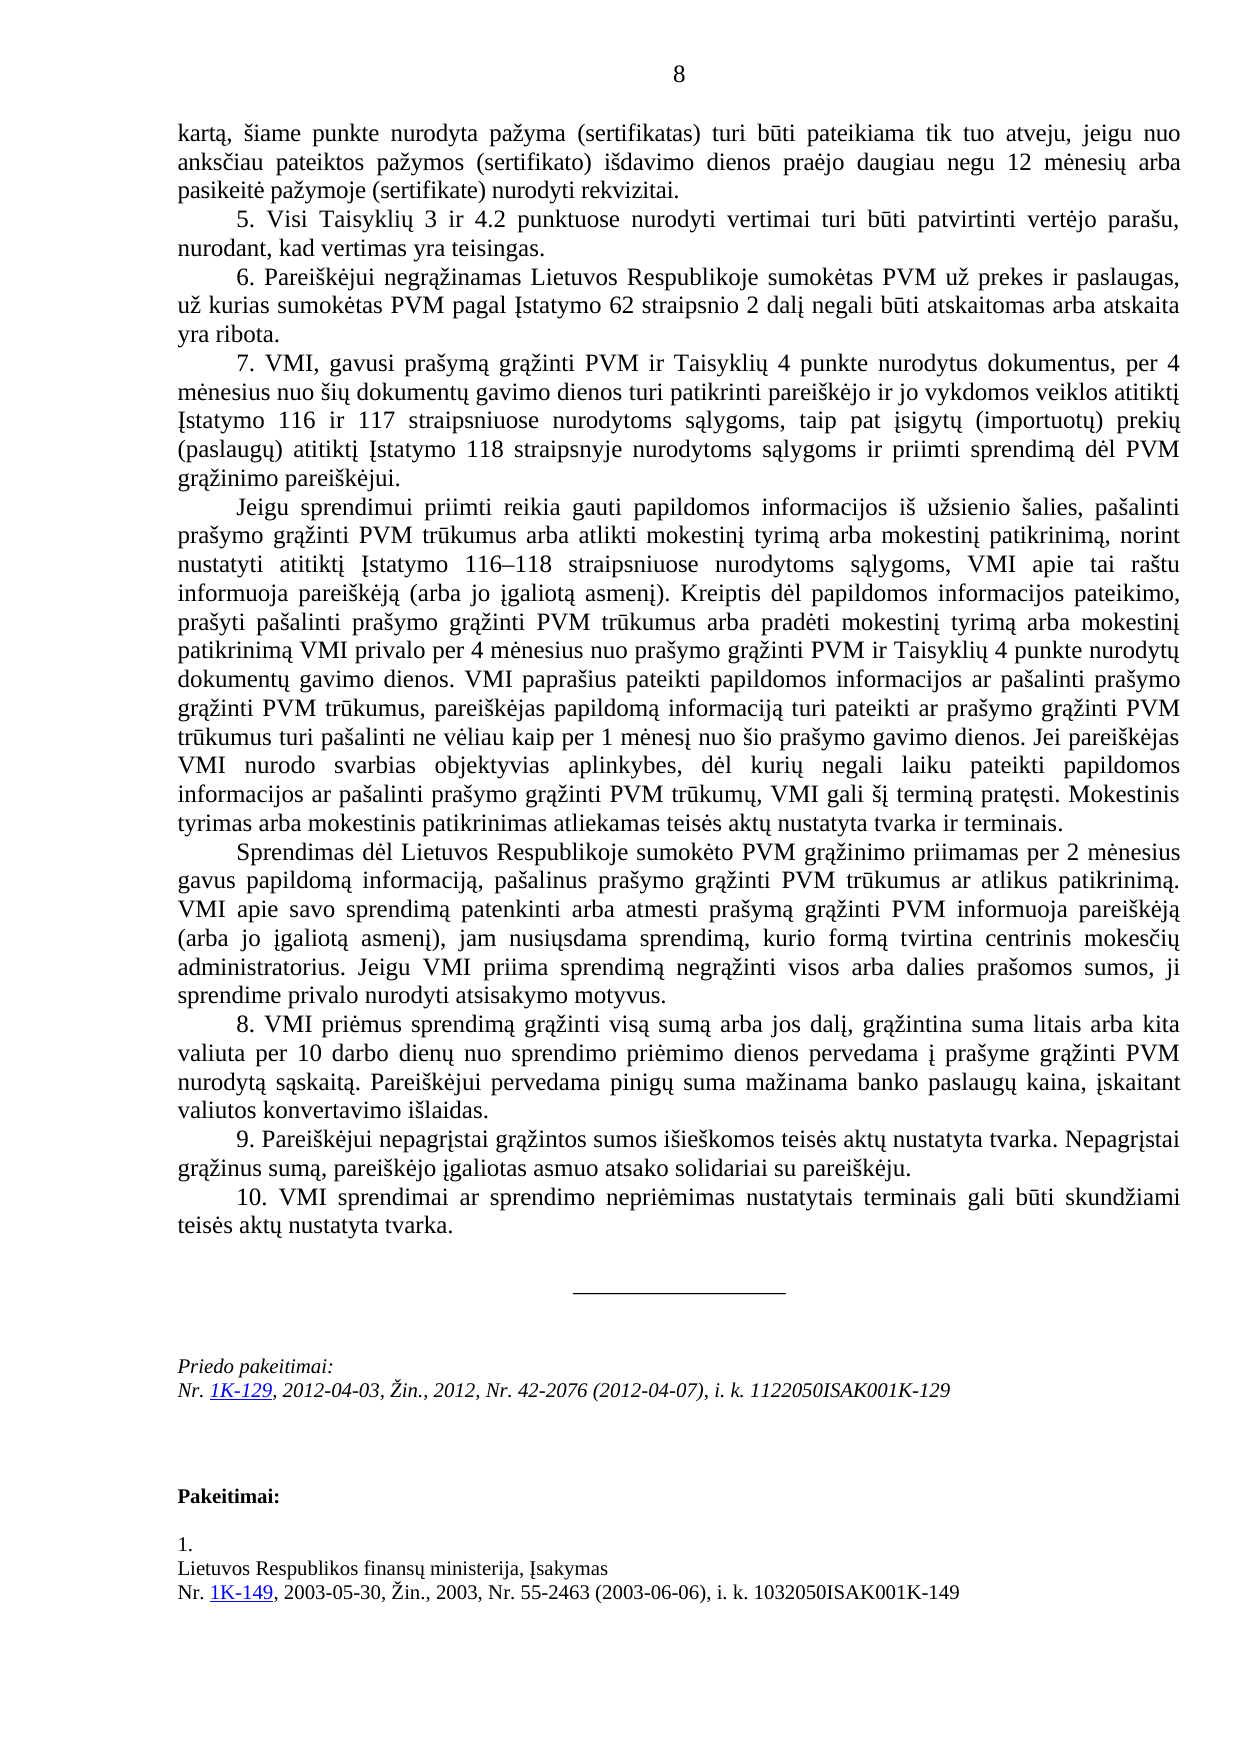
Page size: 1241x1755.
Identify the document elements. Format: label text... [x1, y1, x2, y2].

text Sprendimas dėl Lietuvos Respublikoje sumokėto PVM grąžinimo priimamas per 2 mėnesius gavus papildomą informaciją, pašalinus prašymo grąžinti PVM trūkumus ar atlikus patikrinimą. VMI apie savo sprendimą patenkinti arba atmesti prašymą grąžinti PVM informuoja pareiškėją (arba jo įgaliotą asmenį), jam nusiųsdama sprendimą, kurio formą tvirtina centrinis mokesčių administratorius. Jeigu VMI priima sprendimą negrąžinti visos arba dalies prašomos sumos, ji sprendime privalo nurodyti atsisakymo motyvus. [177, 837, 1181, 1009]
text Nr. 1K-149, 2003-05-30, Žin., 2003, Nr. 55-2463 (2003-06-06), i. k. 1032050ISAK001K-149 [177, 1580, 1181, 1604]
text 9. Pareiškėjui nepagrįstai grąžintos sumos išieškomos teisės aktų nustatyta tvarka. Nepagrįstai grąžinus sumą, pareiškėjo įgaliotas asmuo atsako solidariai su pareiškėju. [177, 1124, 1181, 1182]
text 7. VMI, gavusi prašymą grąžinti PVM ir Taisyklių 4 punkte nurodytus dokumentus, per 4 mėnesius nuo šių dokumentų gavimo dienos turi patikrinti pareiškėjo ir jo vykdomos veiklos atitiktį Įstatymo 116 ir 117 straipsniuose nurodytoms sąlygoms, taip pat įsigytų (importuotų) prekių (paslaugų) atitiktį Įstatymo 118 straipsnyje nurodytoms sąlygoms ir priimti sprendimą dėl PVM grąžinimo pareiškėjui. [177, 348, 1181, 492]
text 1. [177, 1532, 1181, 1556]
text kartą, šiame punkte nurodyta pažyma (sertifikatas) turi būti pateikiama tik tuo atveju, jeigu nuo anksčiau pateiktos pažymos (sertifikato) išdavimo dienos praėjo daugiau negu 12 mėnesių arba pasikeitė pažymoje (sertifikate) nurodyti rekvizitai. [177, 118, 1181, 204]
text _________________ [177, 1268, 1181, 1297]
text 6. Pareiškėjui negrąžinamas Lietuvos Respublikoje sumokėtas PVM už prekes ir paslaugas, už kurias sumokėtas PVM pagal Įstatymo 62 straipsnio 2 dalį negali būti atskaitomas arba atskaita yra ribota. [177, 262, 1181, 348]
text Priedo pakeitimai: [177, 1354, 1181, 1378]
text 5. Visi Taisyklių 3 ir 4.2 punktuose nurodyti vertimai turi būti patvirtinti vertėjo parašu, nurodant, kad vertimas yra teisingas. [177, 204, 1181, 262]
text Pakeitimai: [177, 1484, 1181, 1508]
text 10. VMI sprendimai ar sprendimo nepriėmimas nustatytais terminais gali būti skundžiami teisės aktų nustatyta tvarka. [177, 1182, 1181, 1239]
text Nr. 1K-129, 2012-04-03, Žin., 2012, Nr. 42-2076 (2012-04-07), i. k. 1122050ISAK001K-129 [177, 1378, 1181, 1402]
text Jeigu sprendimui priimti reikia gauti papildomos informacijos iš užsienio šalies, pašalinti prašymo grąžinti PVM trūkumus arba atlikti mokestinį tyrimą arba mokestinį patikrinimą, norint nustatyti atitiktį Įstatymo 116–118 straipsniuose nurodytoms sąlygoms, VMI apie tai raštu informuoja pareiškėją (arba jo įgaliotą asmenį). Kreiptis dėl papildomos informacijos pateikimo, prašyti pašalinti prašymo grąžinti PVM trūkumus arba pradėti mokestinį tyrimą arba mokestinį patikrinimą VMI privalo per 4 mėnesius nuo prašymo grąžinti PVM ir Taisyklių 4 punkte nurodytų dokumentų gavimo dienos. VMI paprašius pateikti papildomos informacijos ar pašalinti prašymo grąžinti PVM trūkumus, pareiškėjas papildomą informaciją turi pateikti ar prašymo grąžinti PVM trūkumus turi pašalinti ne vėliau kaip per 1 mėnesį nuo šio prašymo gavimo dienos. Jei pareiškėjas VMI nurodo svarbias objektyvias aplinkybes, dėl kurių negali laiku pateikti papildomos informacijos ar pašalinti prašymo grąžinti PVM trūkumų, VMI gali šį terminą pratęsti. Mokestinis tyrimas arba mokestinis patikrinimas atliekamas teisės aktų nustatyta tvarka ir terminais. [177, 492, 1181, 837]
text 8. VMI priėmus sprendimą grąžinti visą sumą arba jos dalį, grąžintina suma litais arba kita valiuta per 10 darbo dienų nuo sprendimo priėmimo dienos pervedama į prašyme grąžinti PVM nurodytą sąskaitą. Pareiškėjui pervedama pinigų suma mažinama banko paslaugų kaina, įskaitant valiutos konvertavimo išlaidas. [177, 1009, 1181, 1124]
text Lietuvos Respublikos finansų ministerija, Įsakymas [177, 1556, 1181, 1580]
